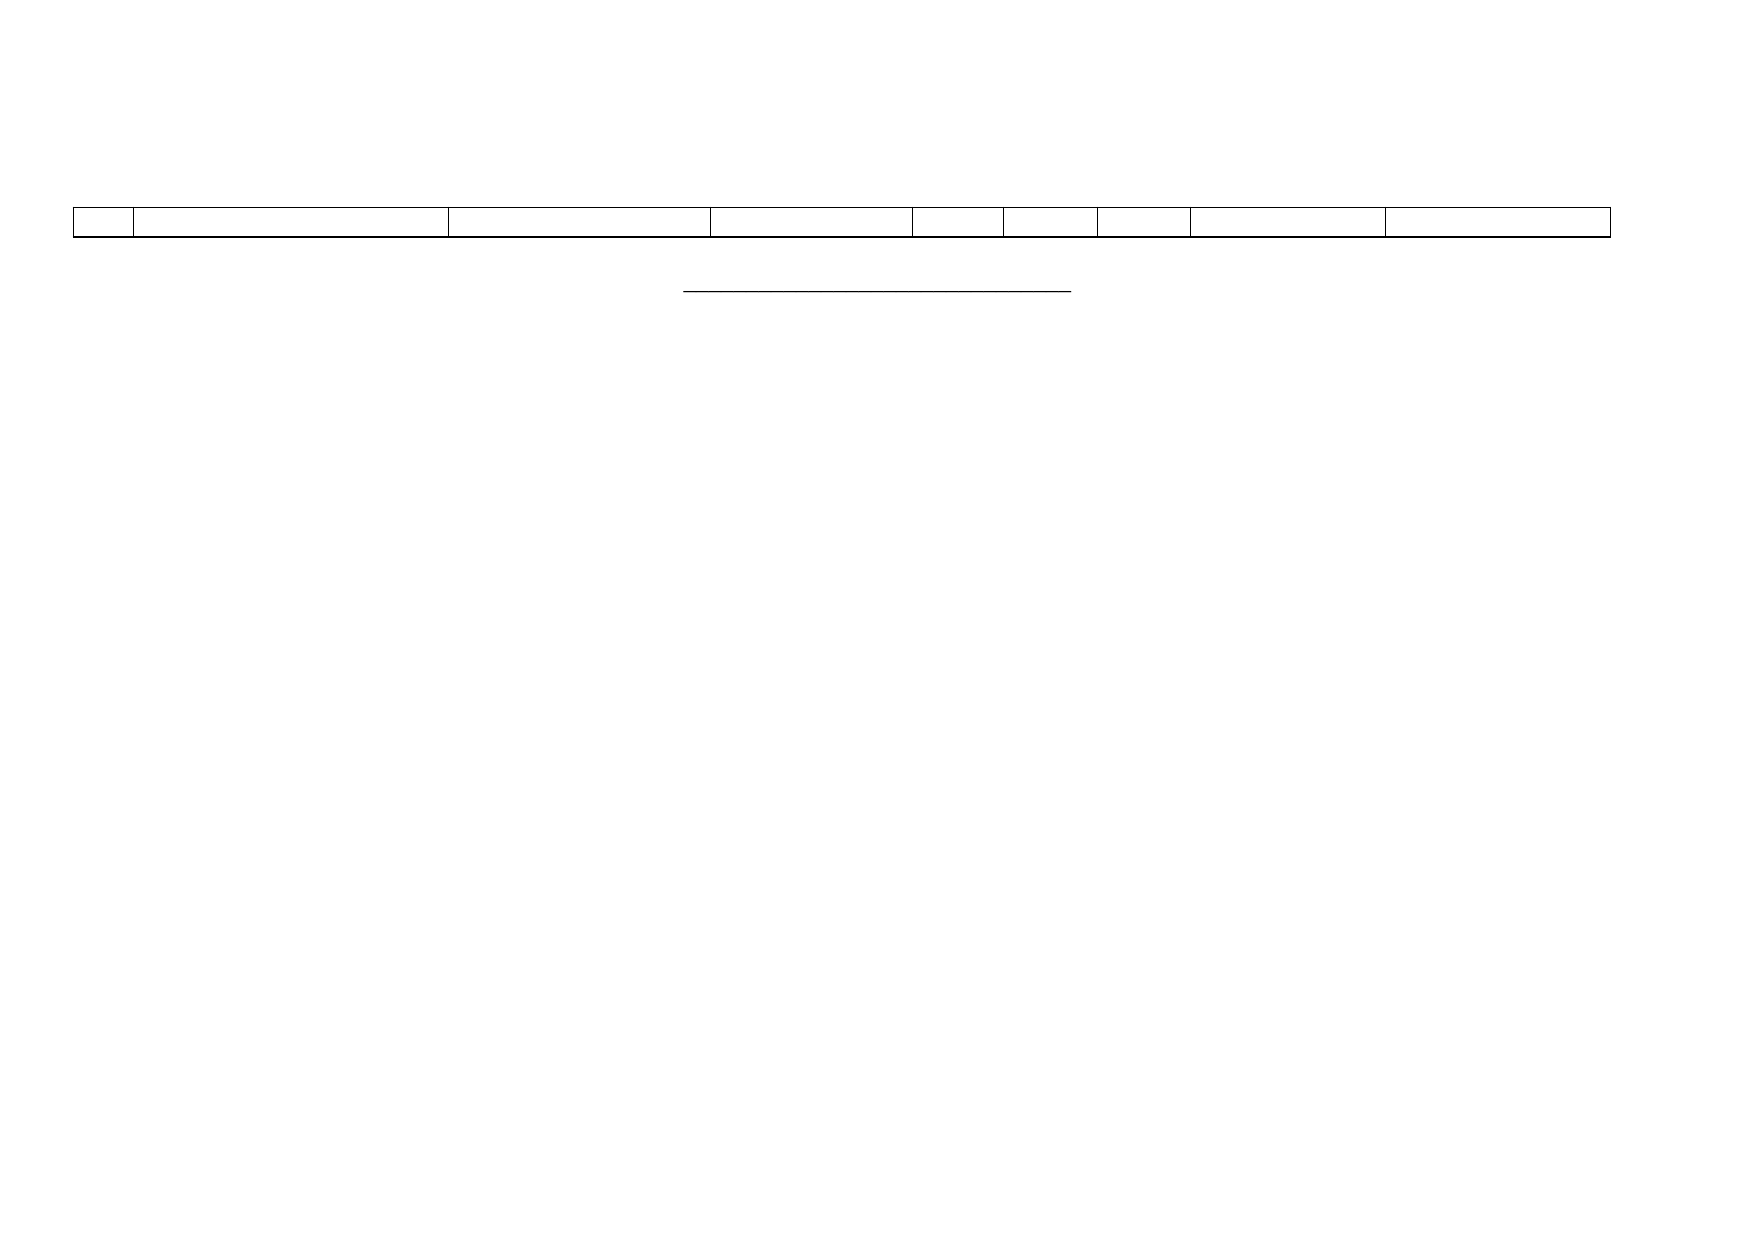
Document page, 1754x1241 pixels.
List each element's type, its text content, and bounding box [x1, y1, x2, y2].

table_cell [134, 208, 448, 236]
table_cell [1004, 208, 1097, 236]
table_cell [1098, 208, 1190, 236]
table_cell [913, 208, 1003, 236]
table_cell [449, 208, 710, 236]
table_cell [1386, 208, 1610, 236]
text _______________________________ [118, 266, 1636, 295]
table_cell [1191, 208, 1385, 236]
table_cell [74, 208, 133, 236]
table_cell [711, 208, 912, 236]
